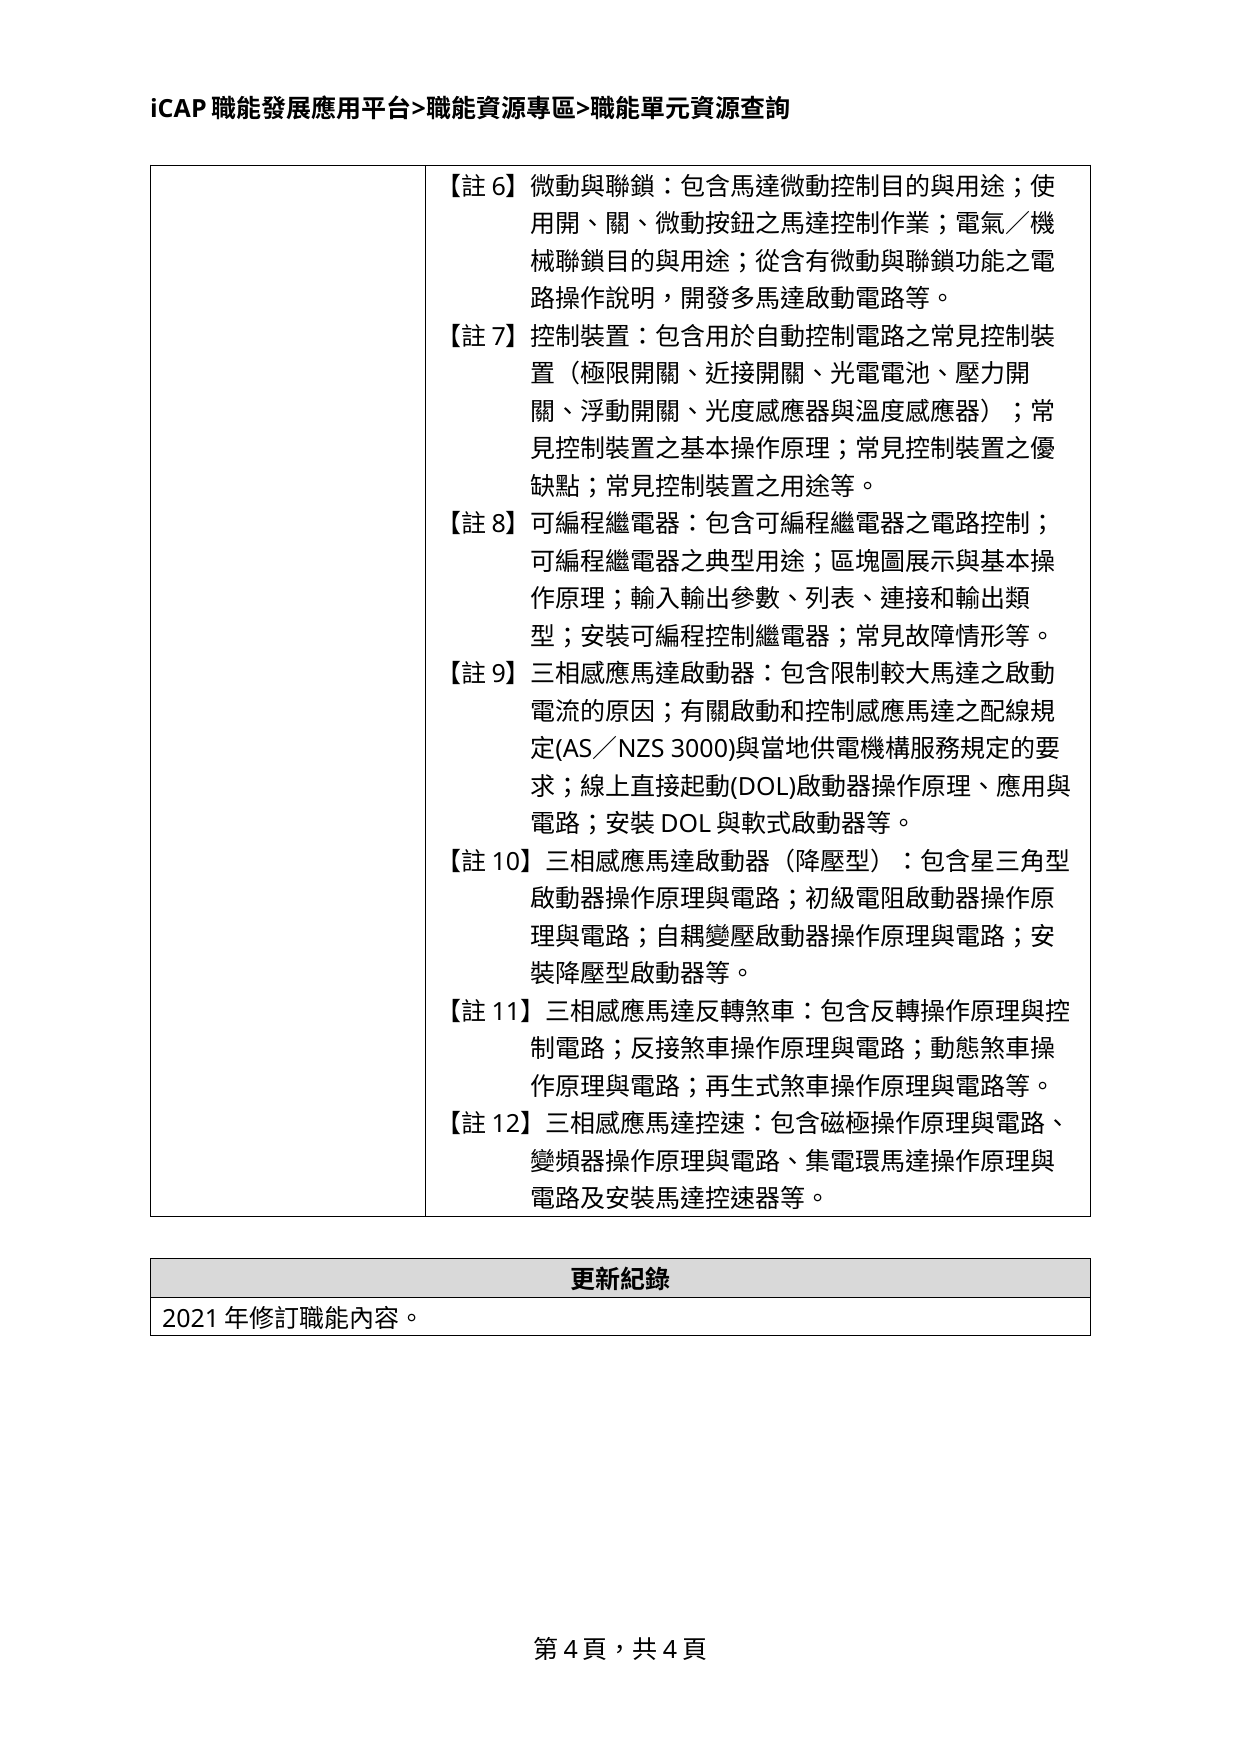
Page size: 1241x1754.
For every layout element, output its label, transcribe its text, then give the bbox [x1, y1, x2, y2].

table_cell [151, 166, 425, 1216]
table_header 更新紀錄 [151, 1259, 1090, 1297]
table_cell 【註6】微動與聯鎖：包含馬達微動控制目的與用途；使用開、關、微動按鈕之馬達控制作業；電氣／機械聯鎖目的與用途；從含有微動與聯鎖功能之電路操作說明，開發多馬達啟動電路等。 【註7】控制裝置：包含用於自動控制電路之常見控制裝置（極限開關、近接開關、光電電池、壓力開關、浮動開關、光度感應器與溫度感應器）；常見控制裝置之基本操作原理；常見控制裝置之優缺點；常見控制裝置之用途等。 【註8】可編程繼電器：包含可編程繼電器之電路控制；可編程繼電器之典型用途；區塊圖展示與基本操作原理；輸入輸出參數、列表、連接和輸出類型；安裝可編程控制繼電器；常見故障情形等。 【註9】三相感應馬達啟動器：包含限制較大馬達之啟動電流的原因；有關啟動和控制感應馬達之配線規定(AS／NZS 3000)與當地供電機構服務規定的要求；線上直接起動(DOL)啟動器操作原理、應用與電路；安裝DOL與軟式啟動器等。 【註10】三相感應馬達啟動器（降壓型）：包含星三角型啟動器操作原理與電路；初級電阻啟動器操作原理與電路；自耦變壓啟動器操作原理與電路；安裝降壓型啟動器等。 【註11】三相感應馬達反轉煞車：包含反轉操作原理與控制電路；反接煞車操作原理與電路；動態煞車操作原理與電路；再生式煞車操作原理與電路等。 【註12】三相感應馬達控速：包含磁極操作原理與電路、變頻器操作原理與電路、集電環馬達操作原理與電路及安裝馬達控速器等。 [426, 166, 1090, 1216]
table_cell 2021年修訂職能內容。 [151, 1298, 1090, 1335]
